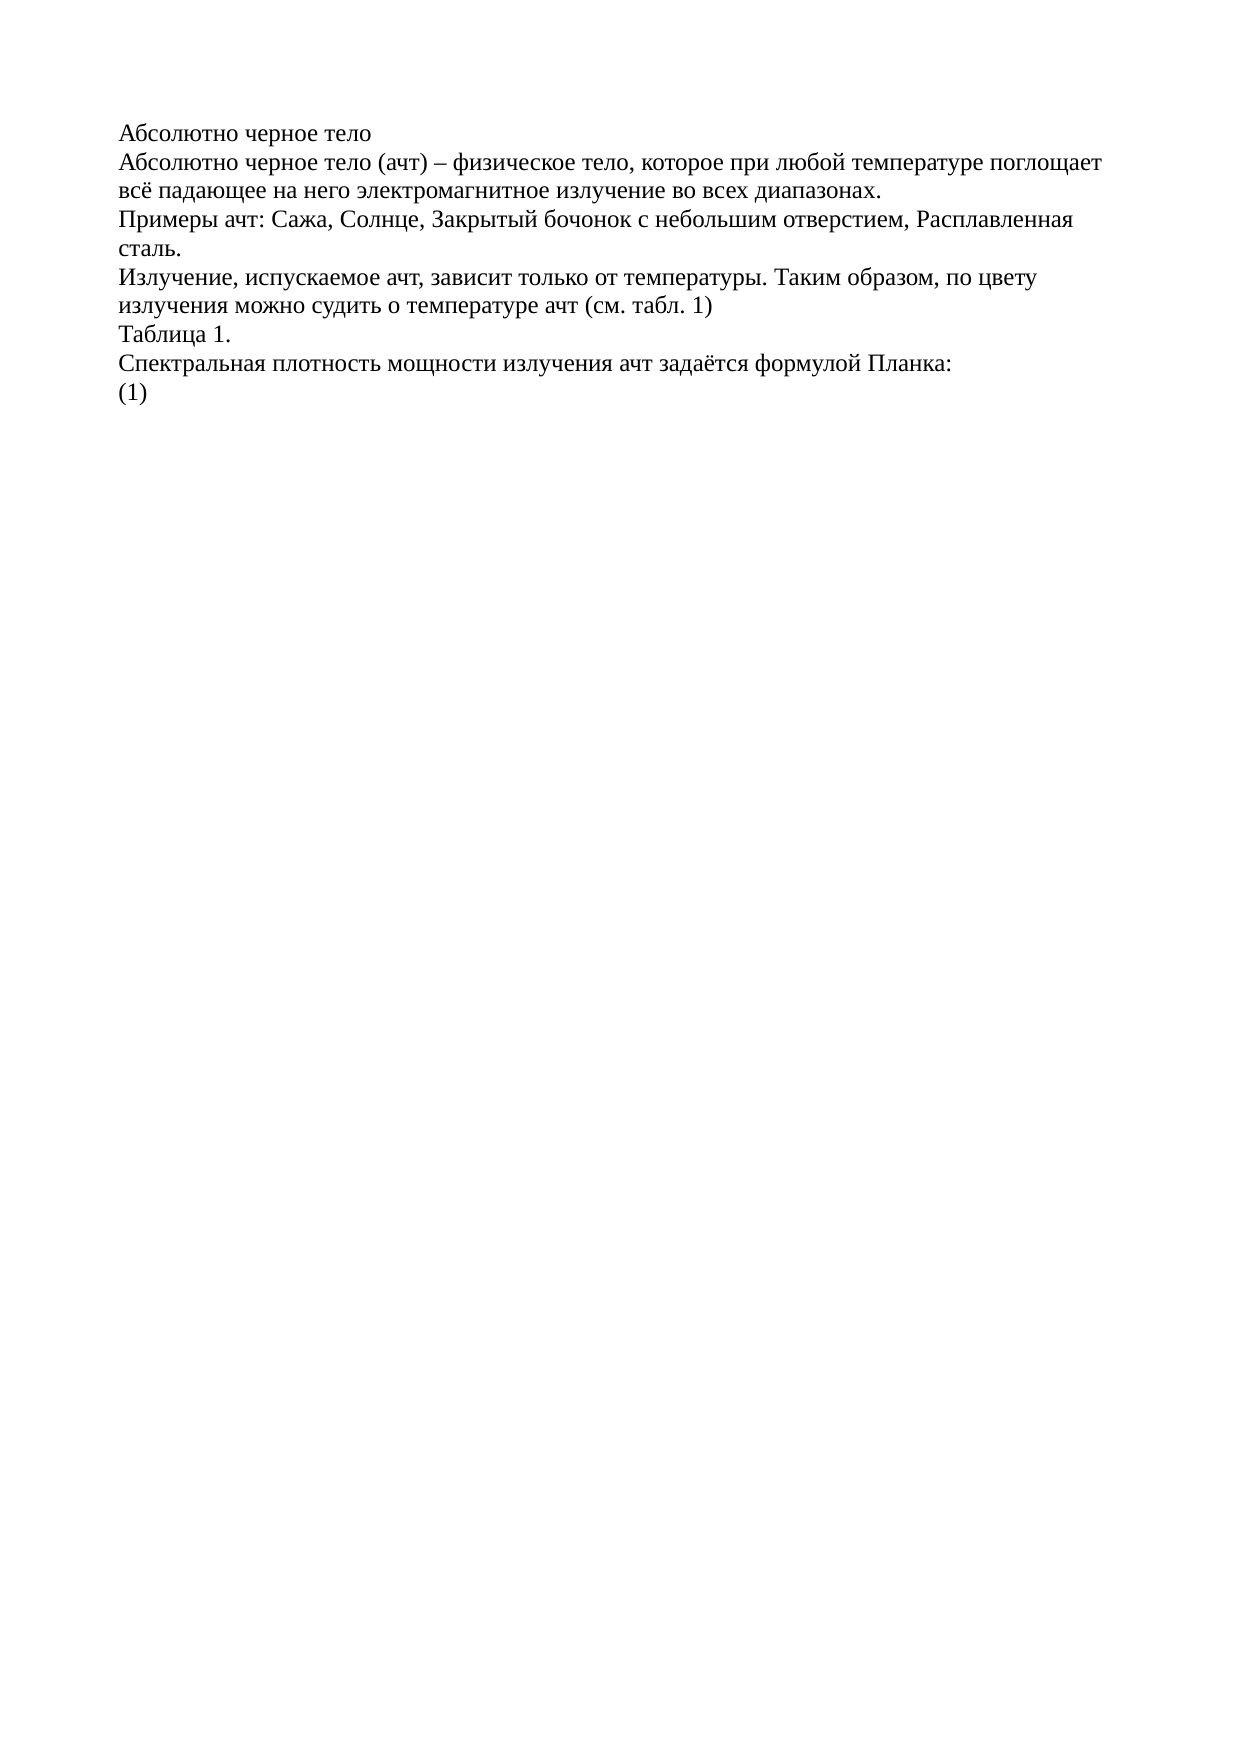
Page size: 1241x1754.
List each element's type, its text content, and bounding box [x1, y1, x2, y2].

text Абсолютно черное тело [118, 118, 1122, 147]
text (1) [118, 377, 1122, 406]
text Абсолютно черное тело (ачт) – физическое тело, которое при любой температуре поглощает всё падающее на него электромагнитное излучение во всех диапазонах. [118, 147, 1122, 204]
text Таблица 1. [118, 319, 1122, 348]
text Спектральная плотность мощности излучения ачт задаётся формулой Планка: [118, 348, 1122, 377]
text Излучение, испускаемое ачт, зависит только от температуры. Таким образом, по цвету излучения можно судить о температуре ачт (см. табл. 1) [118, 262, 1122, 319]
text Примеры ачт: Сажа, Солнце, Закрытый бочонок с небольшим отверстием, Расплавленная сталь. [118, 204, 1122, 262]
